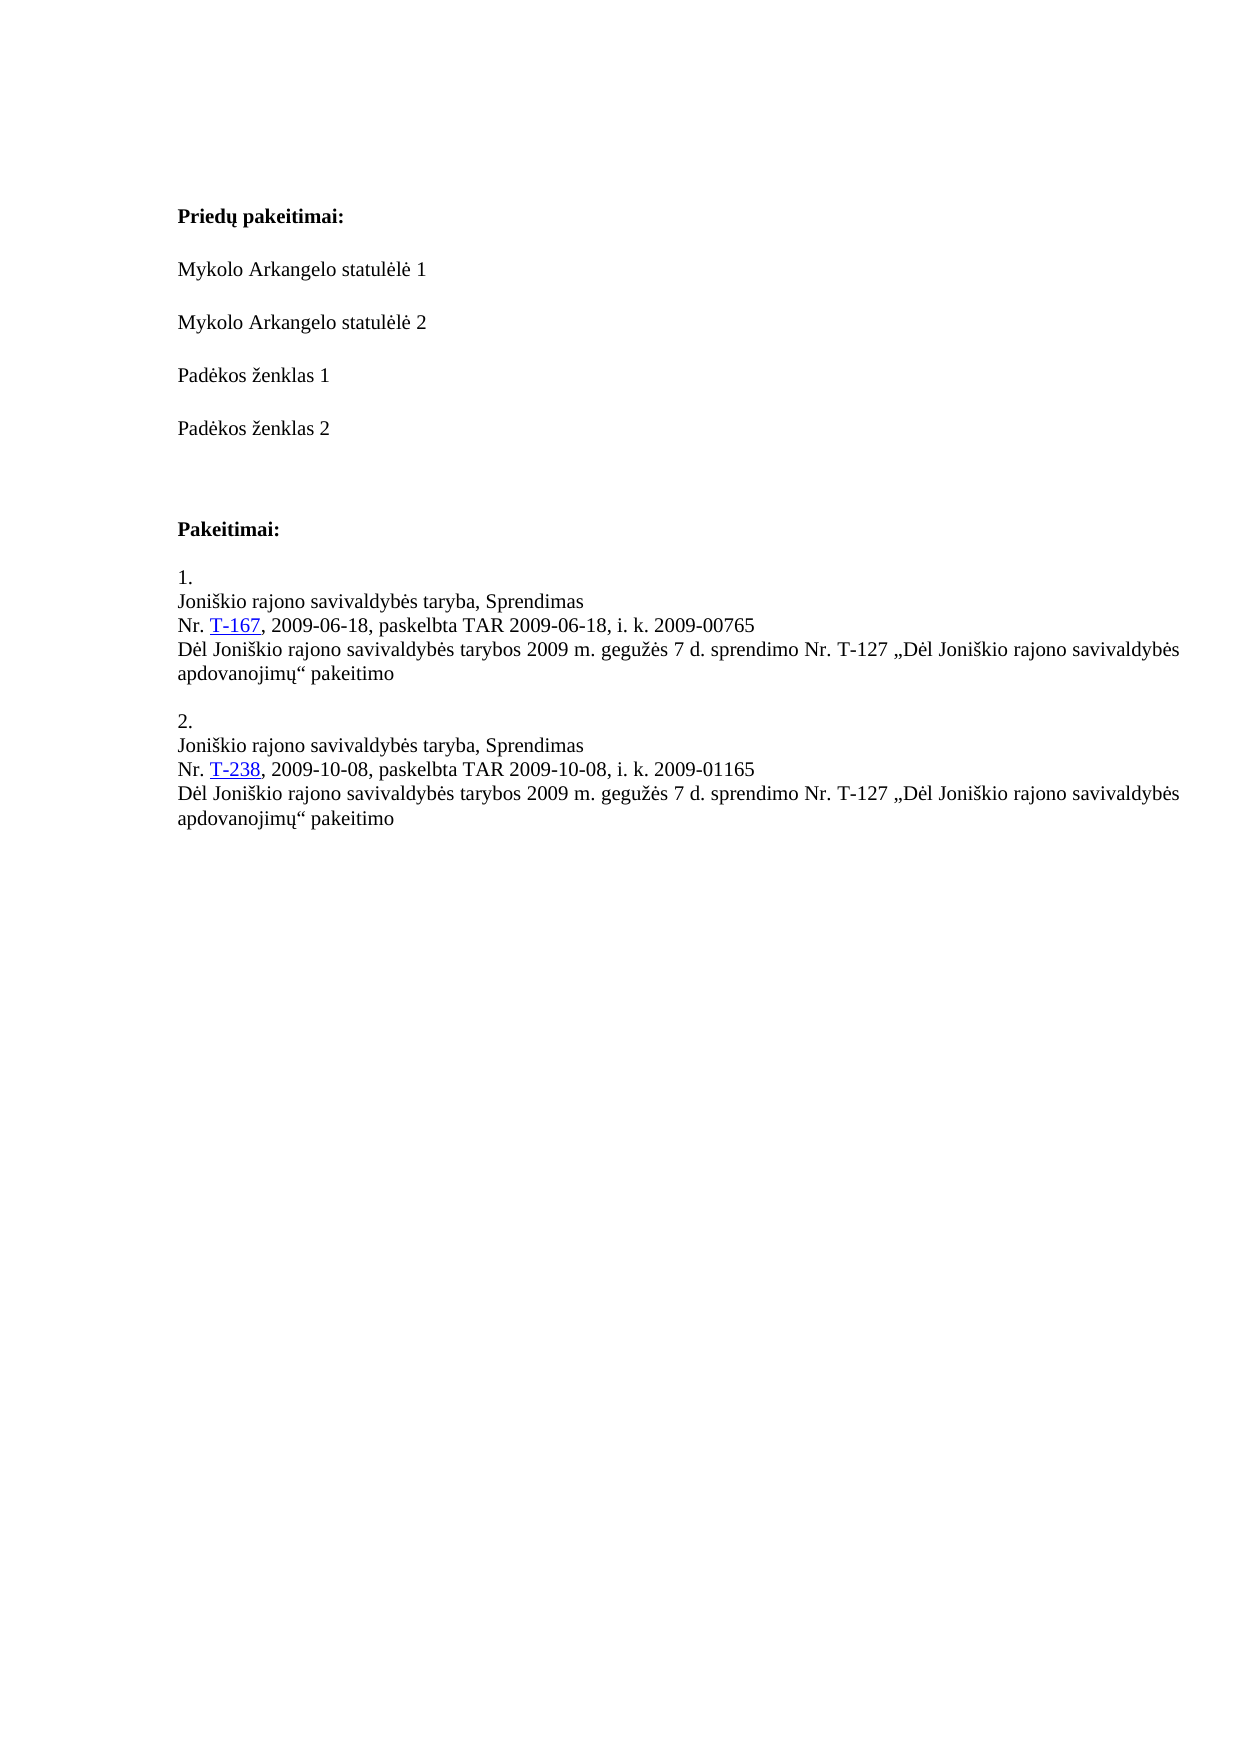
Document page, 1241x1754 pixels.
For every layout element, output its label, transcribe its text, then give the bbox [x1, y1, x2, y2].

text Joniškio rajono savivaldybės taryba, Sprendimas [177, 733, 1181, 757]
text Pakeitimai: [177, 517, 1181, 541]
text Dėl Joniškio rajono savivaldybės tarybos 2009 m. gegužės 7 d. sprendimo Nr. T-127 „Dėl Joniškio rajono savivaldybės apdovanojimų“ pakeitimo [177, 781, 1181, 829]
text Padėkos ženklas 1 [177, 363, 1181, 387]
text Joniškio rajono savivaldybės taryba, Sprendimas [177, 589, 1181, 613]
text Mykolo Arkangelo statulėlė 1 [177, 257, 1181, 281]
text Mykolo Arkangelo statulėlė 2 [177, 310, 1181, 334]
text 1. [177, 565, 1181, 589]
text Padėkos ženklas 2 [177, 416, 1181, 440]
text Priedų pakeitimai: [177, 204, 1181, 228]
text 2. [177, 709, 1181, 733]
text Nr. T-238, 2009-10-08, paskelbta TAR 2009-10-08, i. k. 2009-01165 [177, 757, 1181, 781]
text Dėl Joniškio rajono savivaldybės tarybos 2009 m. gegužės 7 d. sprendimo Nr. T-127 „Dėl Joniškio rajono savivaldybės apdovanojimų“ pakeitimo [177, 637, 1181, 685]
text Nr. T-167, 2009-06-18, paskelbta TAR 2009-06-18, i. k. 2009-00765 [177, 613, 1181, 637]
